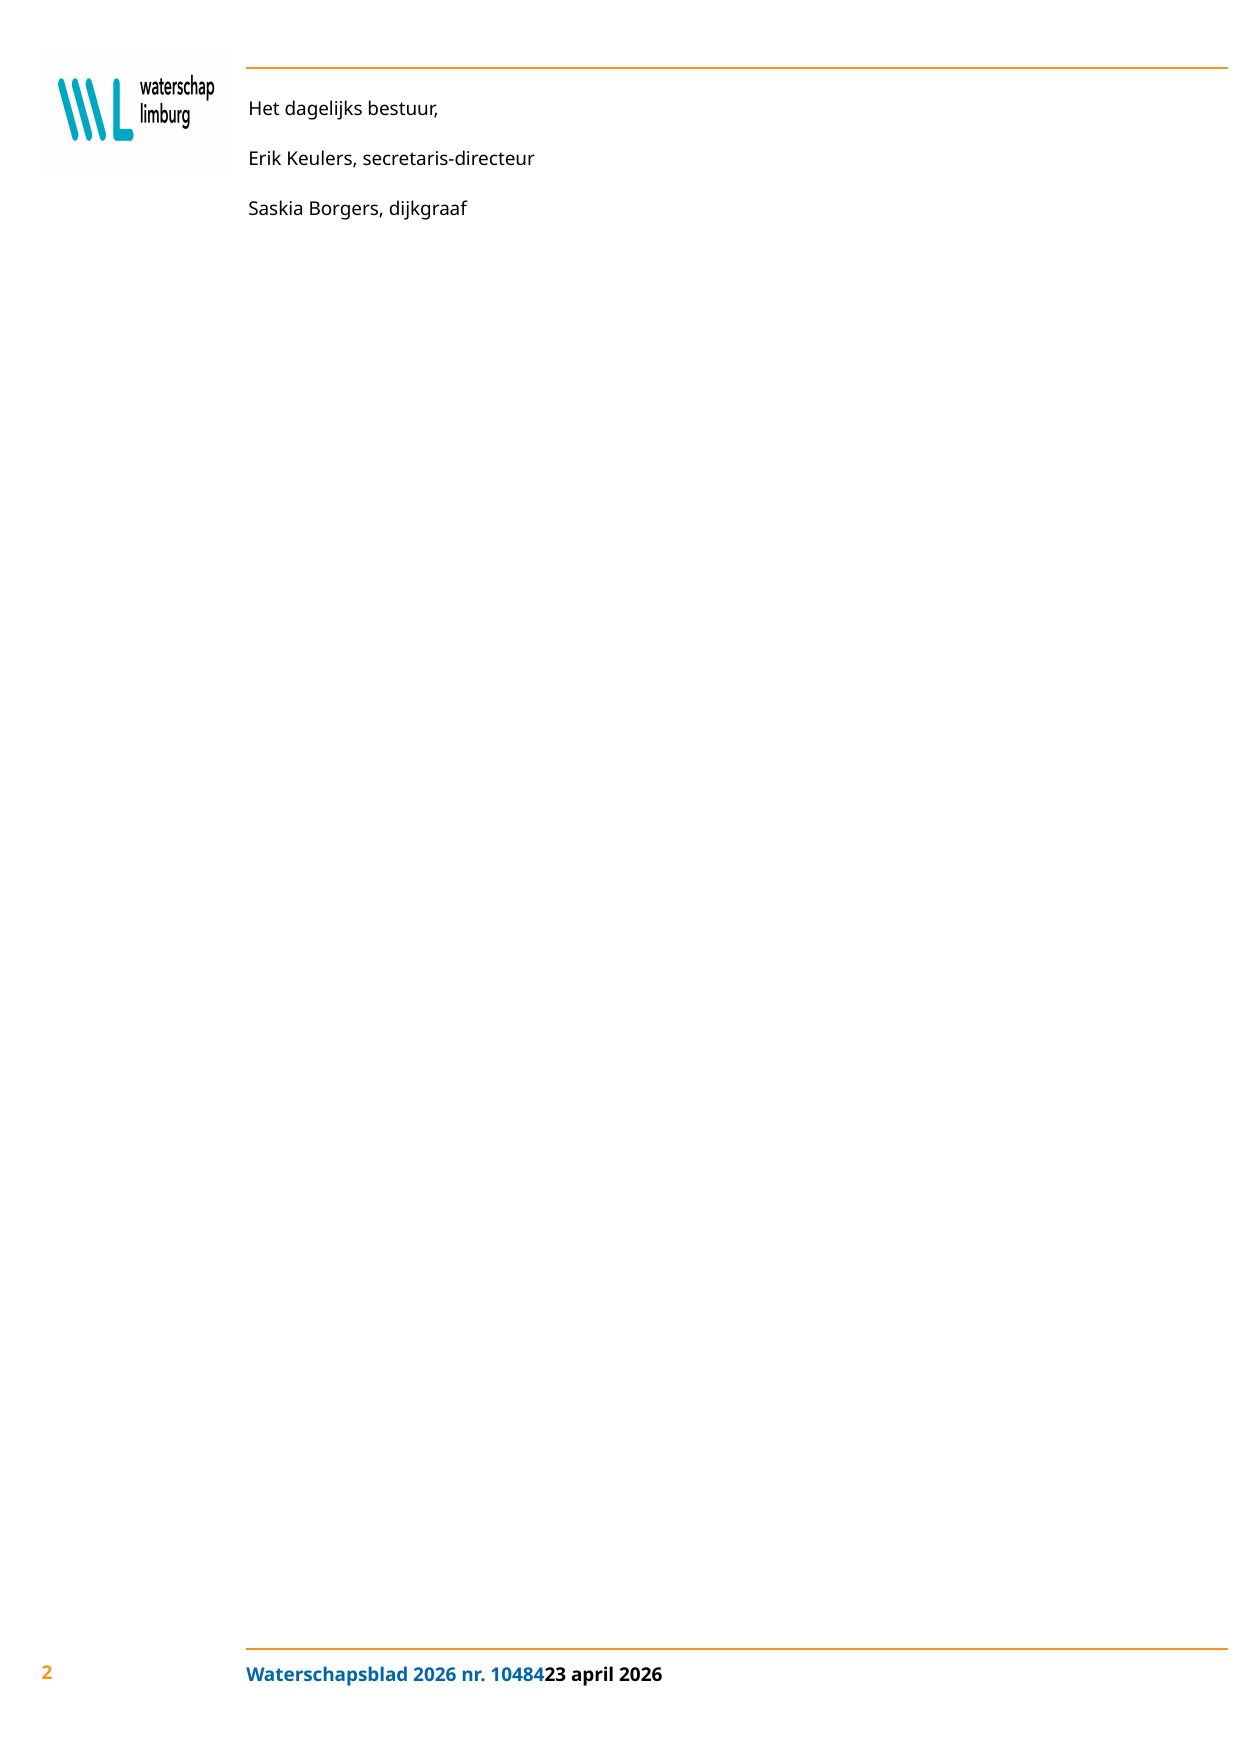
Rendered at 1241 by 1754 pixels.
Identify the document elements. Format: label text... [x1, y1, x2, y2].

text Het dagelijks bestuur, [248, 95, 1152, 121]
text Erik Keulers, secretaris-directeur [248, 145, 1152, 171]
picture [41, 47, 231, 172]
text Saskia Borgers, dijkgraaf [248, 196, 1152, 221]
